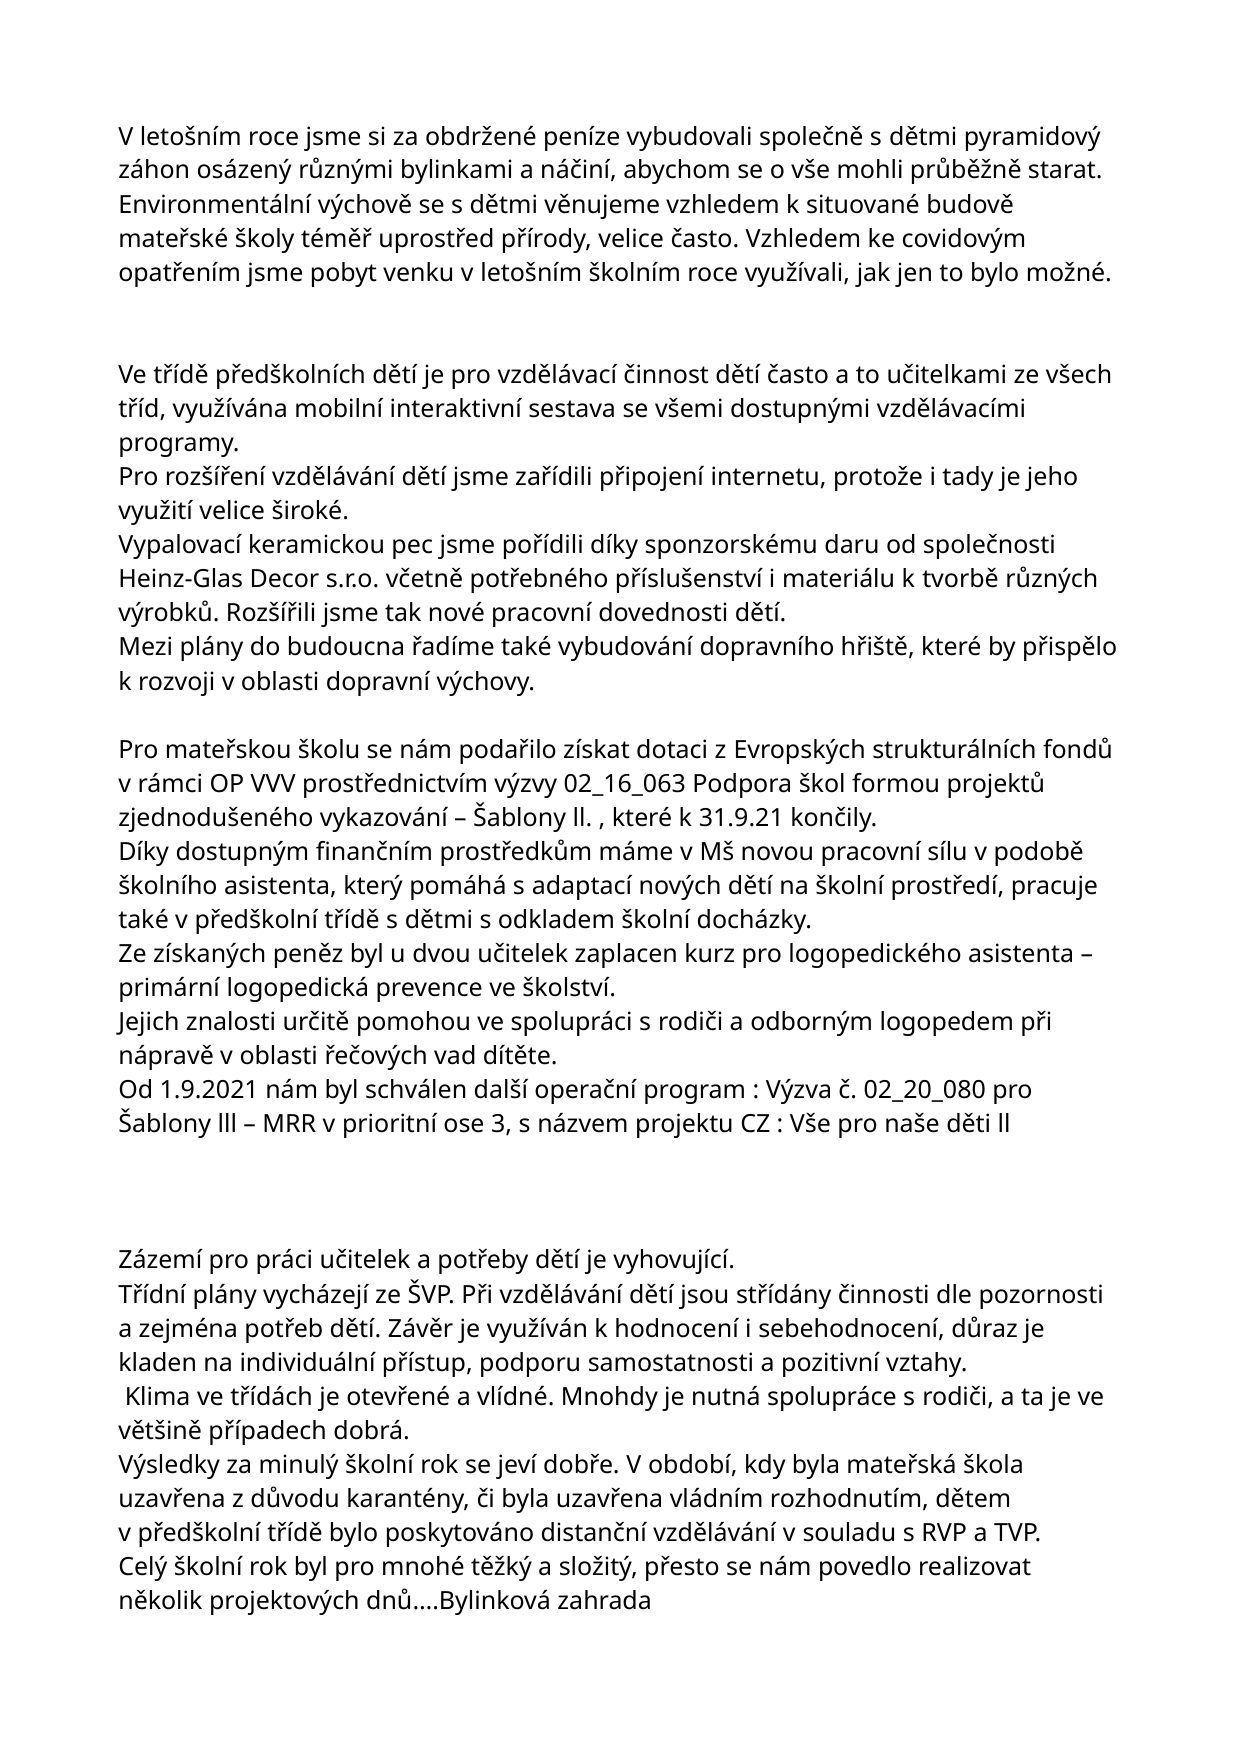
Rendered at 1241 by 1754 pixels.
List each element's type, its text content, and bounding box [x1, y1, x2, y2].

text Výsledky za minulý školní rok se jeví dobře. V období, kdy byla mateřská škola uzavřena z důvodu karantény, či byla uzavřena vládním rozhodnutím, dětem v předškolní třídě bylo poskytováno distanční vzdělávání v souladu s RVP a TVP. [118, 1447, 1122, 1549]
text Ze získaných peněz byl u dvou učitelek zaplacen kurz pro logopedického asistenta – primární logopedická prevence ve školství. [118, 936, 1122, 1004]
text Klima ve třídách je otevřené a vlídné. Mnohdy je nutná spolupráce s rodiči, a ta je ve většině případech dobrá. [118, 1378, 1122, 1447]
text Celý školní rok byl pro mnohé těžký a složitý, přesto se nám povedlo realizovat několik projektových dnů….Bylinková zahrada [118, 1549, 1122, 1617]
text Jejich znalosti určitě pomohou ve spolupráci s rodiči a odborným logopedem při nápravě v oblasti řečových vad dítěte. [118, 1004, 1122, 1072]
text Pro mateřskou školu se nám podařilo získat dotaci z Evropských strukturálních fondů v rámci OP VVV prostřednictvím výzvy 02_16_063 Podpora škol formou projektů zjednodušeného vykazování – Šablony ll. , které k 31.9.21 končily. [118, 731, 1122, 833]
text Ve třídě předškolních dětí je pro vzdělávací činnost dětí často a to učitelkami ze všech tříd, využívána mobilní interaktivní sestava se všemi dostupnými vzdělávacími programy. [118, 357, 1122, 459]
text Vypalovací keramickou pec jsme pořídili díky sponzorskému daru od společnosti [118, 527, 1122, 561]
text Mezi plány do budoucna řadíme také vybudování dopravního hřiště, které by přispělo k rozvoji v oblasti dopravní výchovy. [118, 629, 1122, 697]
text Od 1.9.2021 nám byl schválen další operační program : Výzva č. 02_20_080 pro [118, 1072, 1122, 1106]
text Díky dostupným finančním prostředkům máme v Mš novou pracovní sílu v podobě školního asistenta, který pomáhá s adaptací nových dětí na školní prostředí, pracuje také v předškolní třídě s dětmi s odkladem školní docházky. [118, 833, 1122, 936]
text Třídní plány vycházejí ze ŠVP. Při vzdělávání dětí jsou střídány činnosti dle pozornosti a zejména potřeb dětí. Závěr je využíván k hodnocení i sebehodnocení, důraz je kladen na individuální přístup, podporu samostatnosti a pozitivní vztahy. [118, 1276, 1122, 1378]
text Environmentální výchově se s dětmi věnujeme vzhledem k situované budově mateřské školy téměř uprostřed přírody, velice často. Vzhledem ke covidovým opatřením jsme pobyt venku v letošním školním roce využívali, jak jen to bylo možné. [118, 186, 1122, 288]
text Zázemí pro práci učitelek a potřeby dětí je vyhovující. [118, 1242, 1122, 1276]
text Pro rozšíření vzdělávání dětí jsme zařídili připojení internetu, protože i tady je jeho využití velice široké. [118, 459, 1122, 527]
text Šablony lll – MRR v prioritní ose 3, s názvem projektu CZ : Vše pro naše děti ll [118, 1106, 1122, 1140]
text V letošním roce jsme si za obdržené peníze vybudovali společně s dětmi pyramidový záhon osázený různými bylinkami a náčiní, abychom se o vše mohli průběžně starat. [118, 118, 1122, 186]
text Heinz-Glas Decor s.r.o. včetně potřebného příslušenství i materiálu k tvorbě různých výrobků. Rozšířili jsme tak nové pracovní dovednosti dětí. [118, 561, 1122, 629]
